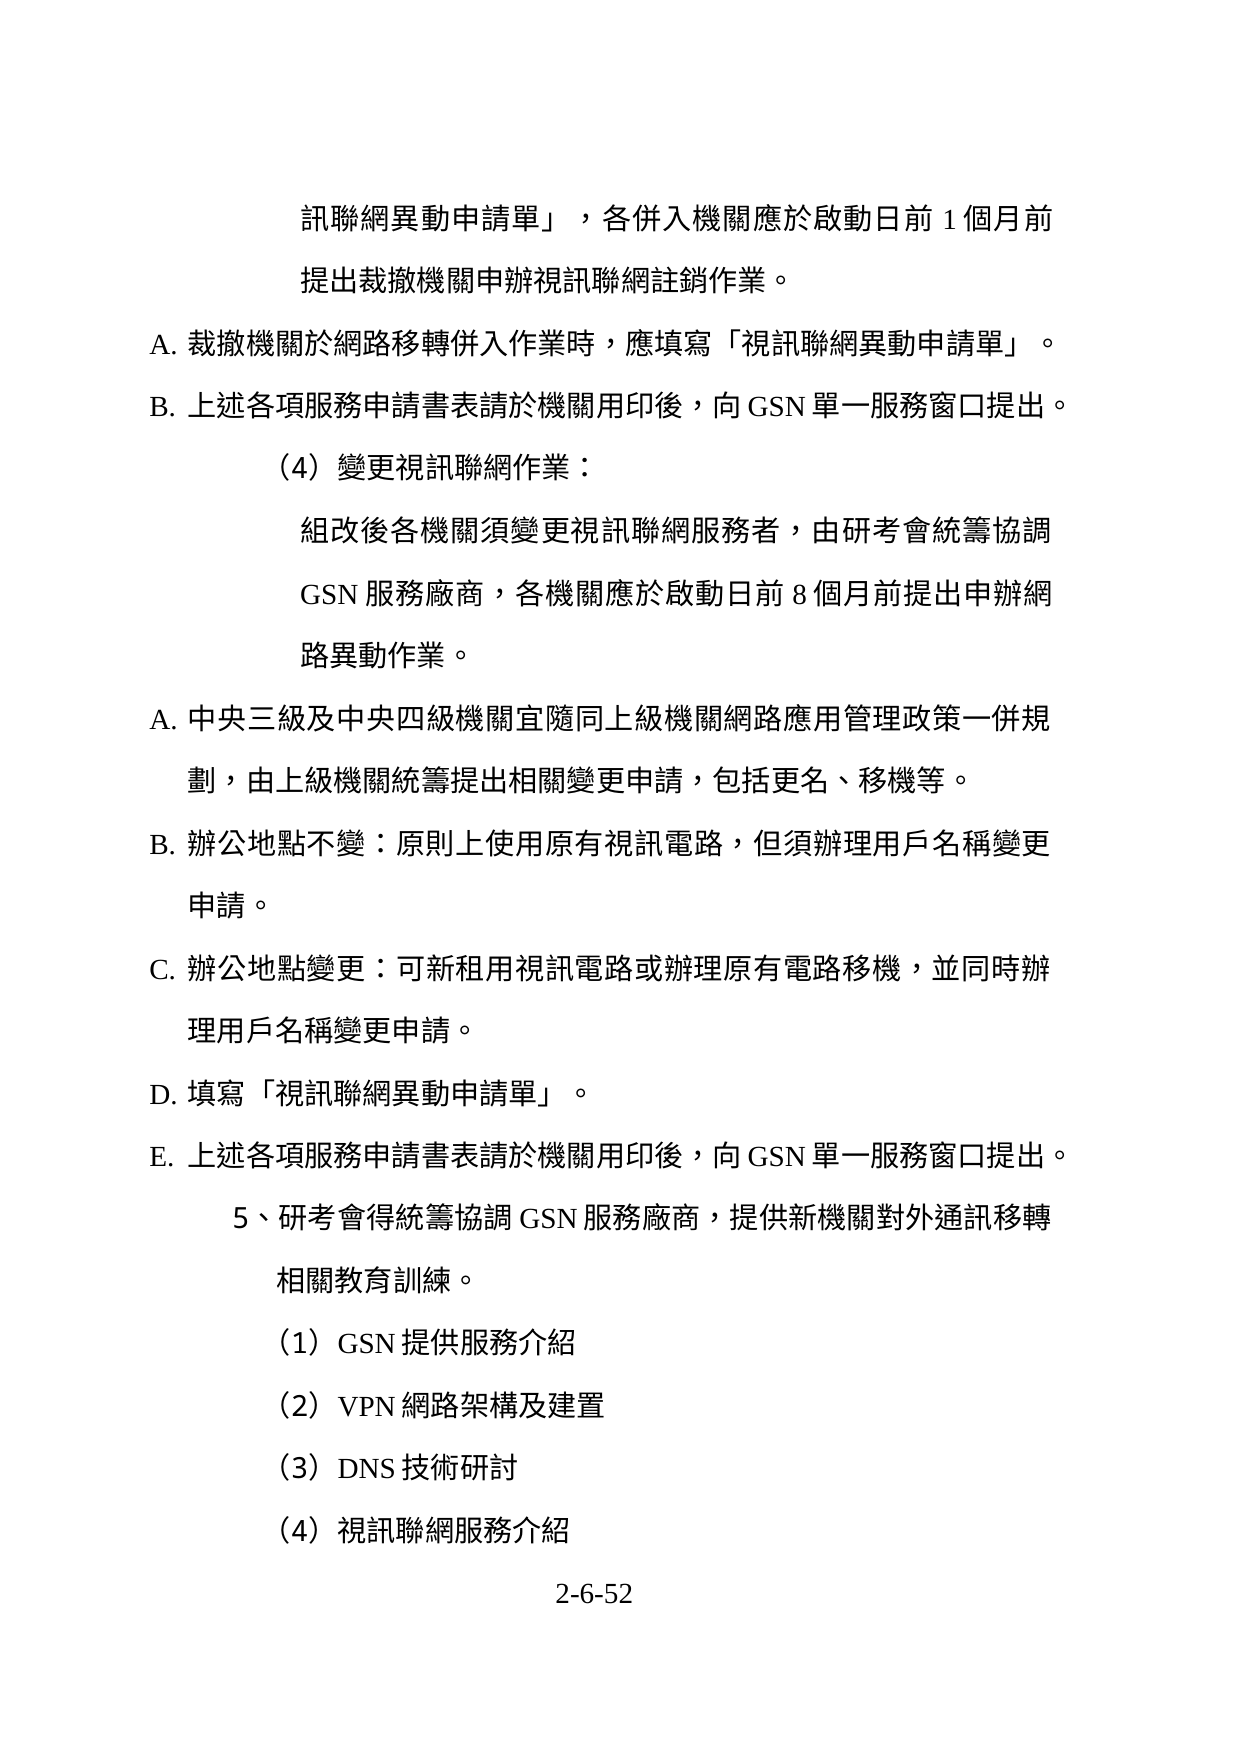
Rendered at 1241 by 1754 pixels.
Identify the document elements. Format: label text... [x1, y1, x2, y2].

list 中央三級及中央四級機關宜隨同上級機關網路應用管理政策一併規劃，由上級機關統籌提出相關變更申請，包括更名、移機等。 [149, 675, 1053, 800]
list 填寫「視訊聯網異動申請單」。 [149, 1050, 1053, 1112]
list 變更視訊聯網作業： [261, 425, 1053, 487]
list 視訊聯網服務介紹 [261, 1487, 1053, 1550]
list 上述各項服務申請書表請於機關用印後，向GSN單一服務窗口提出。 [149, 1112, 1053, 1175]
list 辦公地點不變：原則上使用原有視訊電路，但須辦理用戶名稱變更申請。 [149, 800, 1053, 925]
text 組改後各機關須變更視訊聯網服務者，由研考會統籌協調GSN服務廠商，各機關應於啟動日前8個月前提出申辦網路異動作業。 [300, 487, 1053, 675]
list 辦公地點變更：可新租用視訊電路或辦理原有電路移機，並同時辦理用戶名稱變更申請。 [149, 925, 1053, 1050]
list DNS技術研討 [261, 1425, 1053, 1487]
list GSN提供服務介紹 [261, 1300, 1053, 1362]
list 研考會得統籌協調GSN服務廠商，提供新機關對外通訊移轉相關教育訓練。 [232, 1175, 1053, 1300]
list 裁撤機關於網路移轉併入作業時，應填寫「視訊聯網異動申請單」。 [149, 300, 1053, 362]
list 上述各項服務申請書表請於機關用印後，向GSN單一服務窗口提出。 [149, 362, 1053, 425]
list VPN網路架構及建置 [261, 1362, 1053, 1425]
text 訊聯網異動申請單」，各併入機關應於啟動日前1個月前提出裁撤機關申辦視訊聯網註銷作業。 [300, 175, 1053, 300]
